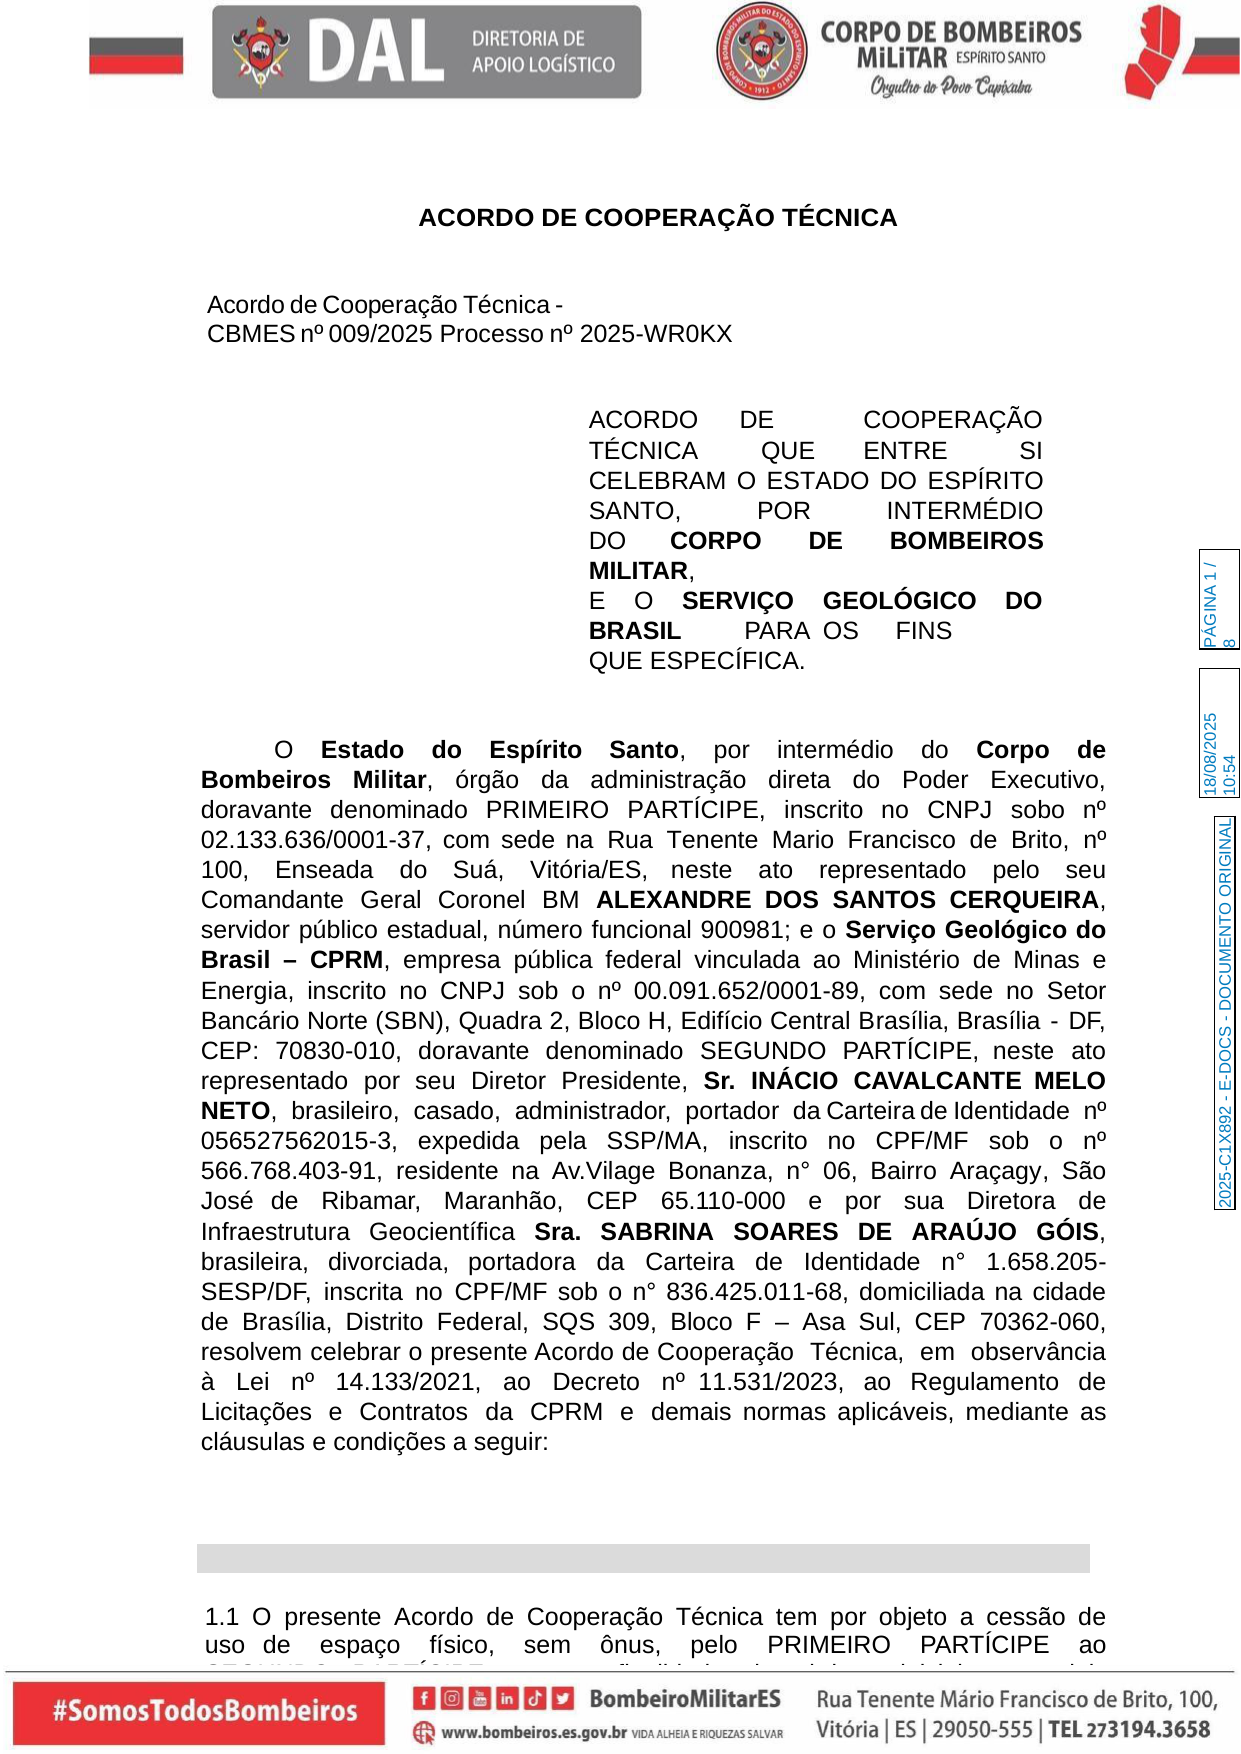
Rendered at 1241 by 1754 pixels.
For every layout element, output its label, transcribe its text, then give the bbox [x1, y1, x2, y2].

picture [88, 0, 1240, 109]
text ACORDO DE COOPERAÇÃO TÉCNICA [418, 203, 1154, 232]
text 18/08/2025 10:54 [1200, 669, 1238, 797]
text ACORDO DE COOPERAÇÃO TÉCNICA QUE ENTRE SI CELEBRAM O ESTADO DO ESPÍRITO SANTO, POR INTERMÉDIO DO CORPO DE BOMBEIROS MILITAR, [588, 406, 1043, 585]
text PÁGINA 1 / 8 [1200, 550, 1238, 648]
text 2025-C1X892 - E-DOCS - DOCUMENTO ORIGINAL [1215, 817, 1234, 1209]
picture [3, 1665, 1241, 1754]
text E O SERVIÇO GEOLÓGICO DO BRASIL PARA OS FINS QUE ESPECÍFICA. [588, 586, 1043, 675]
text 1.1 O presente Acordo de Cooperação Técnica tem por objeto a cessão de uso de espaço físico, sem ônus, pelo PRIMEIRO PARTÍCIPE ao SEGUNDO PARTÍCIPE, com a finalidade de abrigar, inicialmente, dois empregados do corpo técnico do Serviço Geológico do Brasil – CPRM, fortalecendo as ações de [204, 1602, 1107, 1665]
text O Estado do Espírito Santo, por intermédio do Corpo de Bombeiros Militar, órgão da administração direta do Poder Executivo, doravante denominado PRIMEIRO PARTÍCIPE, inscrito no CNPJ sobo nº 02.133.636/0001-37, com sede na Rua Tenente Mario Francisco de Brito, nº 100, Enseada do Suá, Vitória/ES, neste ato representado pelo seu Comandante Geral Coronel BM ALEXANDRE DOS SANTOS CERQUEIRA, servidor público estadual, número funcional 900981; e o Serviço Geológico do Brasil – CPRM, empresa pública federal vinculada ao Ministério de Minas e Energia, inscrito no CNPJ sob o nº 00.091.652/0001-89, com sede no Setor Bancário Norte (SBN), Quadra 2, Bloco H, Edifício Central Brasília, Brasília - DF, CEP: 70830-010, doravante denominado SEGUNDO PARTÍCIPE, neste ato representado por seu Diretor Presidente, Sr. INÁCIO CAVALCANTE MELO NETO, brasileiro, casado, administrador, portador daCarteiradeIdentidade nº 056527562015-3, expedida pela SSP/MA, inscrito no CPF/MF sob o nº 566.768.403-91, residente na Av.Vilage Bonanza, n° 06, Bairro Araçagy, São José de Ribamar, Maranhão, CEP 65.110-000 e por sua Diretora de Infraestrutura Geocientífica Sra. SABRINA SOARES DE ARAÚJO GÓIS, brasileira, divorciada, portadora da Carteira de Identidade n° 1.658.205-SESP/DF, inscrita no CPF/MF sob o n° 836.425.011-68, domiciliada na cidade de Brasília, Distrito Federal, SQS 309, Bloco F – Asa Sul, CEP 70362-060, resolvem celebrar o presente Acordo de Cooperação Técnica, em observância à Lei nº 14.133/2021, ao Decreto nº 11.531/2023, ao Regulamento de Licitações e Contratos da CPRM e demais normas aplicáveis, mediante as cláusulas e condições a seguir: [201, 735, 1106, 1456]
text AcordodeCooperaçãoTécnica-CBMESnº009/2025 Processonº 2025-WR0KX [207, 290, 783, 348]
text CLÁUSULA PRIMEIRA – DO OBJETO [1090, 1544, 1154, 1573]
